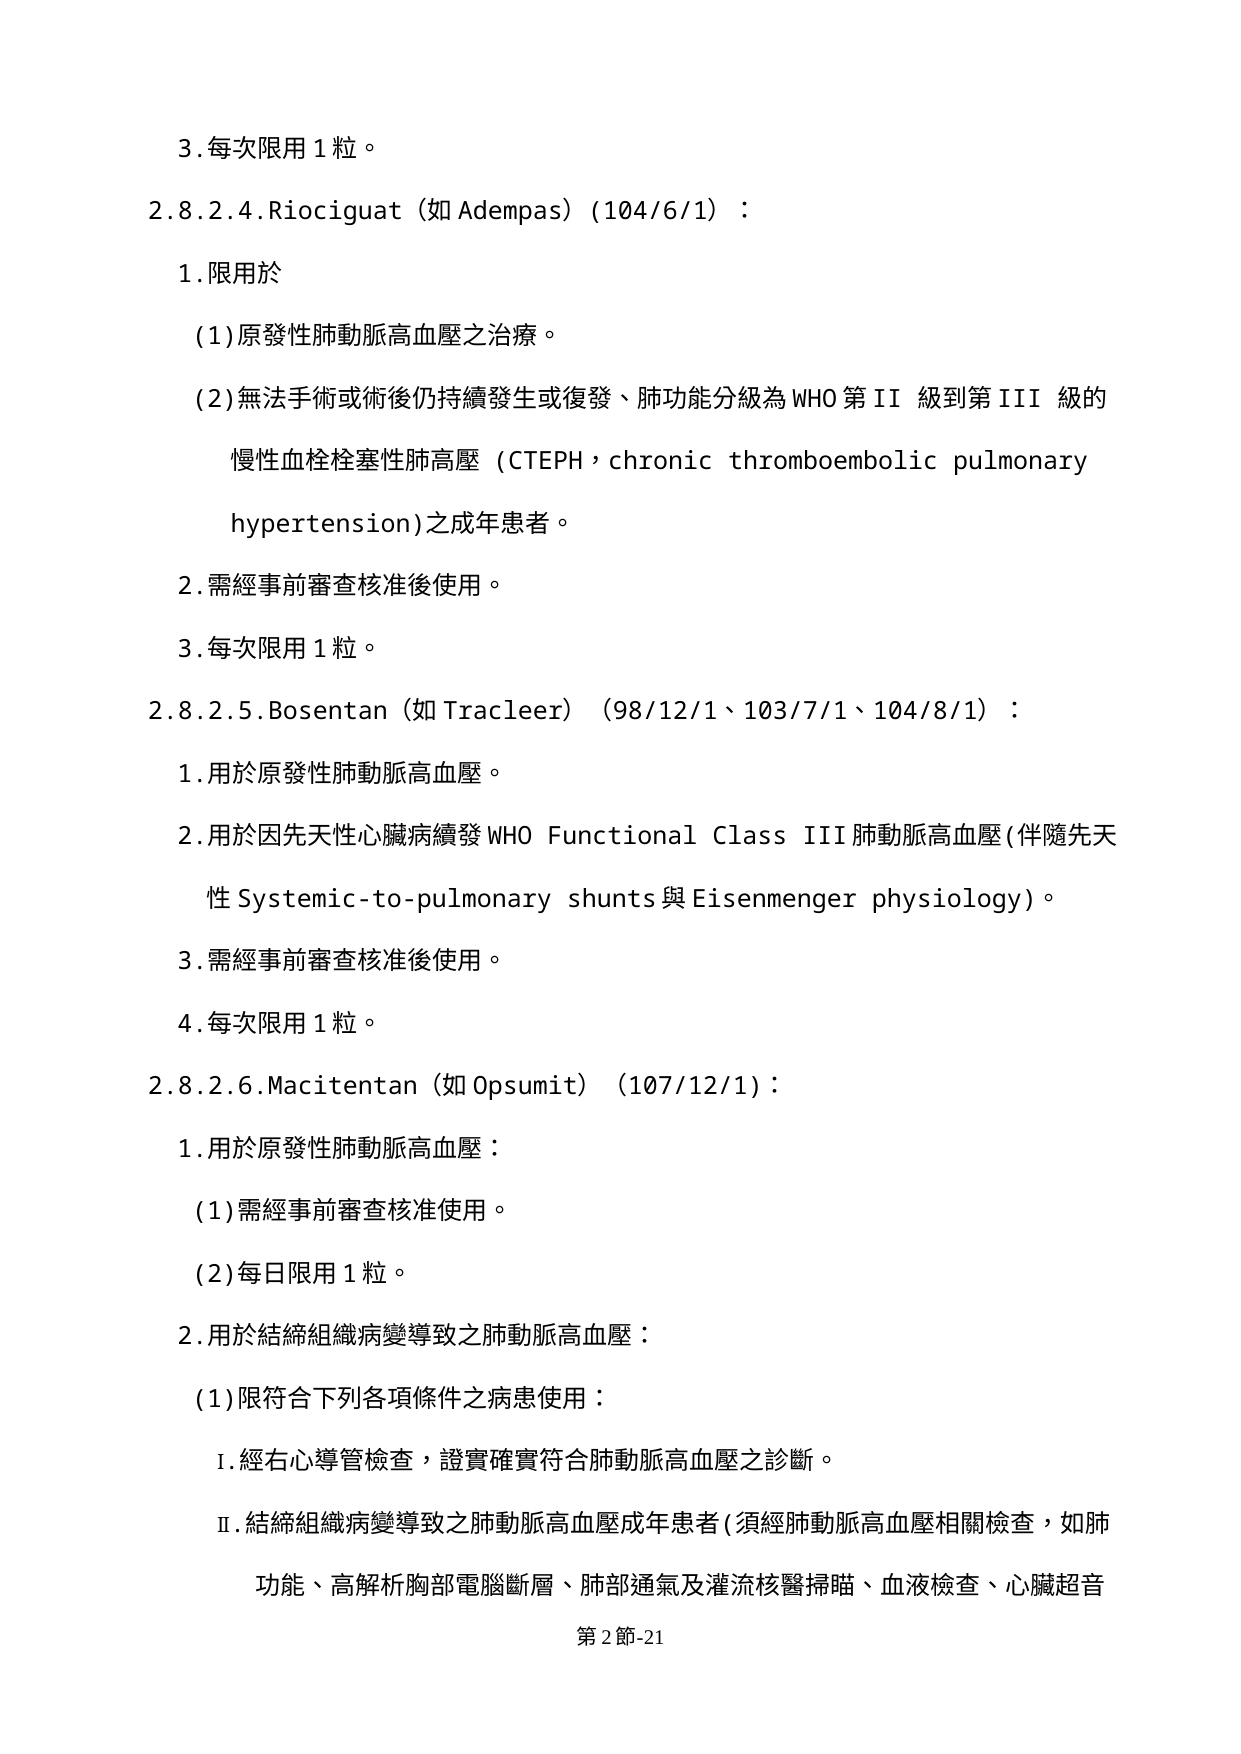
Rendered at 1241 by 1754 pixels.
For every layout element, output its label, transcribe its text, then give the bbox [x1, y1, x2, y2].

text 2.8.2.4.Riociguat（如Adempas）(104/6/1）： [148, 167, 1122, 229]
text 3.每次限用1粒。 [177, 604, 1122, 667]
text 3.每次限用1粒。 [177, 104, 1122, 167]
text 2.需經事前審查核准後使用。 [177, 542, 1122, 604]
text 2.用於結締組織病變導致之肺動脈高血壓： [177, 1292, 1122, 1354]
text 1.限用於 [177, 229, 1122, 292]
text 2.8.2.6.Macitentan（如Opsumit）（107/12/1)： [148, 1042, 1122, 1104]
text (1)需經事前審查核准使用。 [192, 1167, 1122, 1229]
text 1.用於原發性肺動脈高血壓： [177, 1104, 1122, 1167]
text 1.用於原發性肺動脈高血壓。 [177, 729, 1122, 792]
text 3.需經事前審查核准後使用。 [177, 917, 1122, 979]
text (2)無法手術或術後仍持續發生或復發、肺功能分級為WHO第II 級到第III 級的慢性血栓栓塞性肺高壓 (CTEPH，chronic thromboembolic pulmonary hypertension)之成年患者。 [192, 354, 1122, 542]
text (1)限符合下列各項條件之病患使用： [192, 1354, 1122, 1417]
text 4.每次限用1粒。 [177, 979, 1122, 1042]
text Ⅱ.結締組織病變導致之肺動脈高血壓成年患者(須經肺動脈高血壓相關檢查，如肺功能、高解析胸部電腦斷層、肺部通氣及灌流核醫掃瞄、血液檢查、心臟超音 [217, 1479, 1122, 1604]
text 2.用於因先天性心臟病續發WHO Functional Class III肺動脈高血壓(伴隨先天性Systemic-to-pulmonary shunts與Eisenmenger physiology)。 [177, 792, 1122, 917]
text (2)每日限用1粒。 [192, 1229, 1122, 1292]
text (1)原發性肺動脈高血壓之治療。 [192, 292, 1122, 354]
text Ⅰ.經右心導管檢查，證實確實符合肺動脈高血壓之診斷。 [217, 1417, 1122, 1479]
text 2.8.2.5.Bosentan（如Tracleer）（98/12/1、103/7/1、104/8/1）： [148, 667, 1122, 729]
